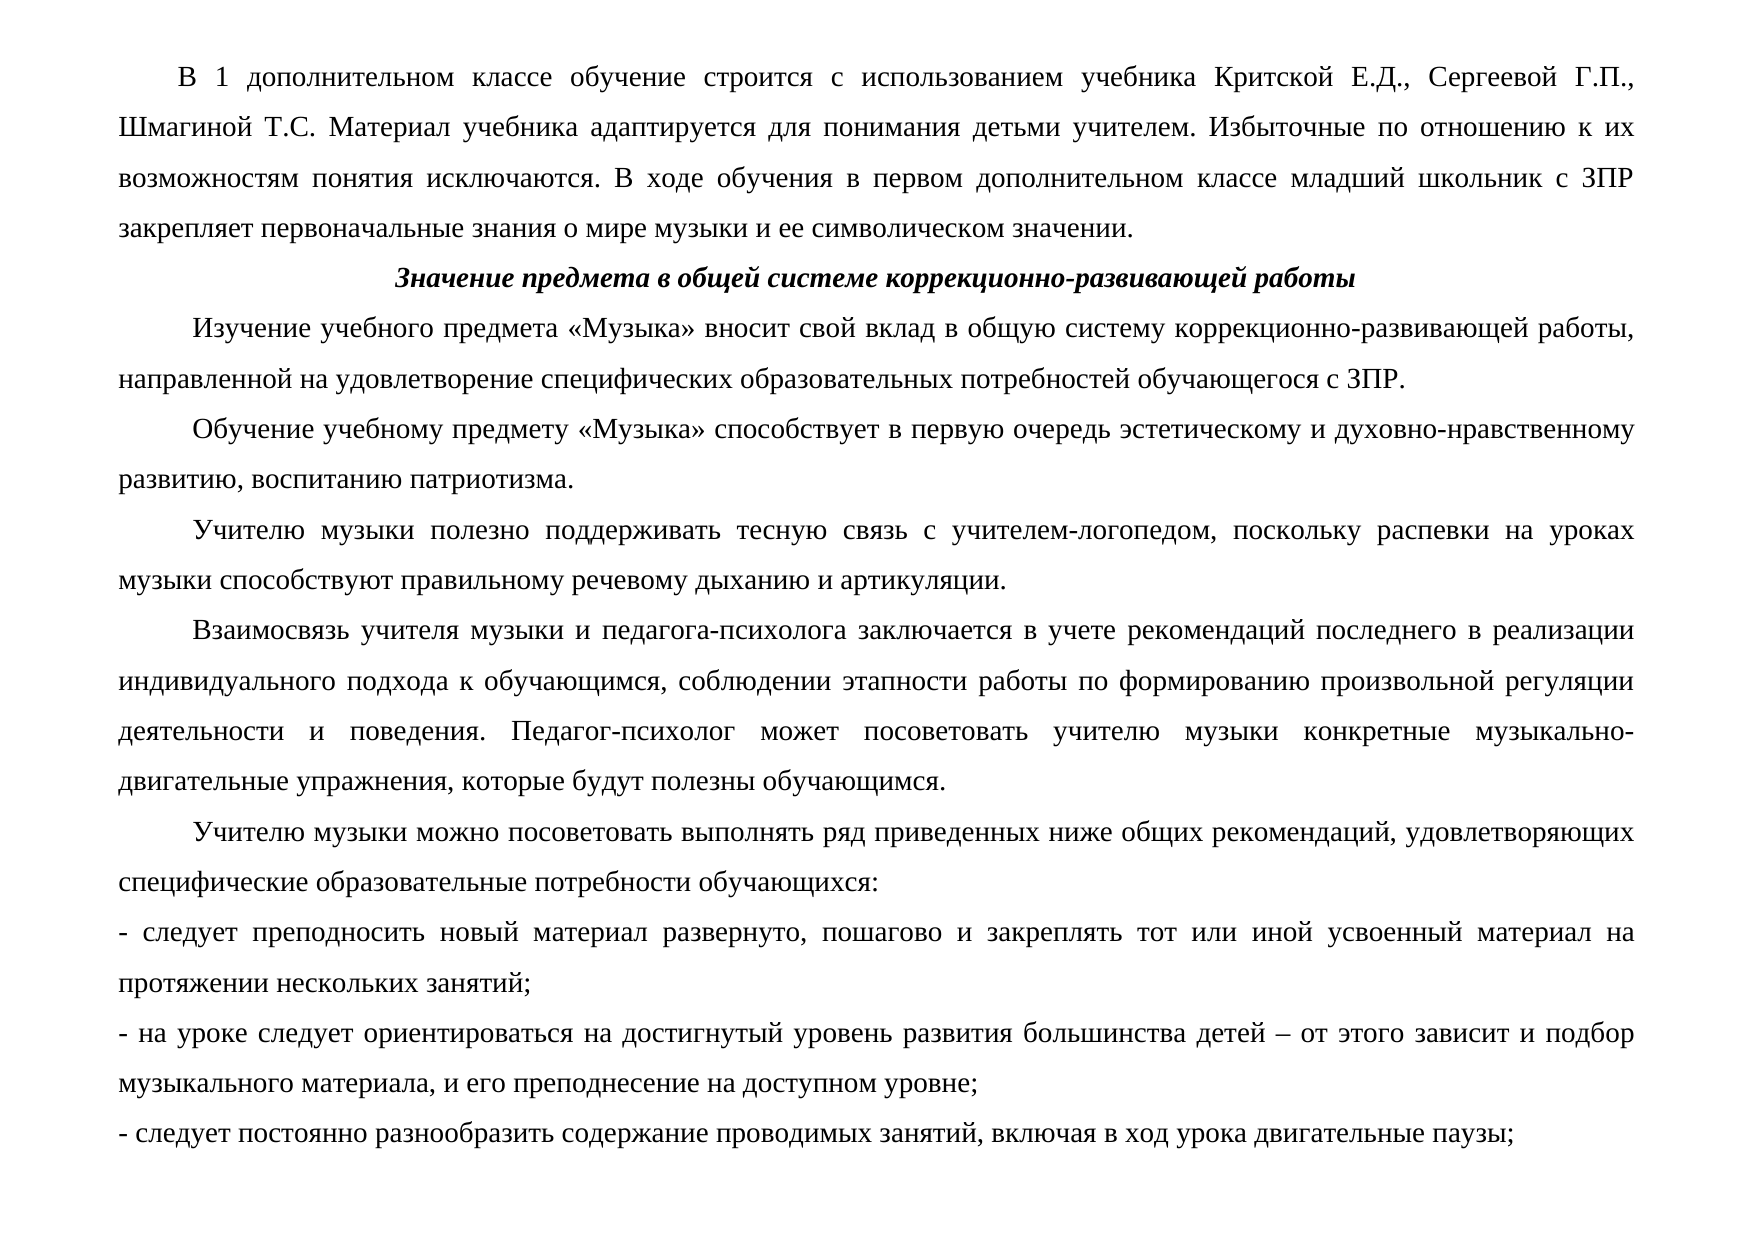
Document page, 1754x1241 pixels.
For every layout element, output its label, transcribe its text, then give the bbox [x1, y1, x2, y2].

text Взаимосвязь учителя музыки и педагога-психолога заключается в учете рекомендаций последнего в реализации индивидуального подхода к обучающимся, соблюдении этапности работы по формированию произвольной регуляции деятельности и поведения. Педагог-психолог может посоветовать учителю музыки конкретные музыкально-двигательные упражнения, которые будут полезны обучающимся. [118, 612, 1636, 797]
text Значение предмета в общей системе коррекционно-развивающей работы [118, 260, 1636, 294]
text - следует преподносить новый материал развернуто, пошагово и закреплять тот или иной усвоенный материал на протяжении нескольких занятий; [118, 914, 1636, 998]
text - на уроке следует ориентироваться на достигнутый уровень развития большинства детей – от этого зависит и подбор музыкального материала, и его преподнесение на доступном уровне; [118, 1015, 1636, 1099]
text Учителю музыки полезно поддерживать тесную связь с учителем-логопедом, поскольку распевки на уроках музыки способствуют правильному речевому дыханию и артикуляции. [118, 512, 1636, 596]
text Обучение учебному предмету «Музыка» способствует в первую очередь эстетическому и духовно-нравственному развитию, воспитанию патриотизма. [118, 411, 1636, 495]
text Изучение учебного предмета «Музыка» вносит свой вклад в общую систему коррекционно-развивающей работы, направленной на удовлетворение специфических образовательных потребностей обучающегося с ЗПР. [118, 311, 1636, 394]
text - следует постоянно разнообразить содержание проводимых занятий, включая в ход урока двигательные паузы; [118, 1116, 1636, 1149]
text В 1 дополнительном классе обучение строится с использованием учебника Критской Е.Д., Сергеевой Г.П., Шмагиной Т.С. Материал учебника адаптируется для понимания детьми учителем. Избыточные по отношению к их возможностям понятия исключаются. В ходе обучения в первом дополнительном классе младший школьник с ЗПР закрепляет первоначальные знания о мире музыки и ее символическом значении. [118, 59, 1636, 243]
text Учителю музыки можно посоветовать выполнять ряд приведенных ниже общих рекомендаций, удовлетворяющих специфические образовательные потребности обучающихся: [118, 814, 1636, 898]
